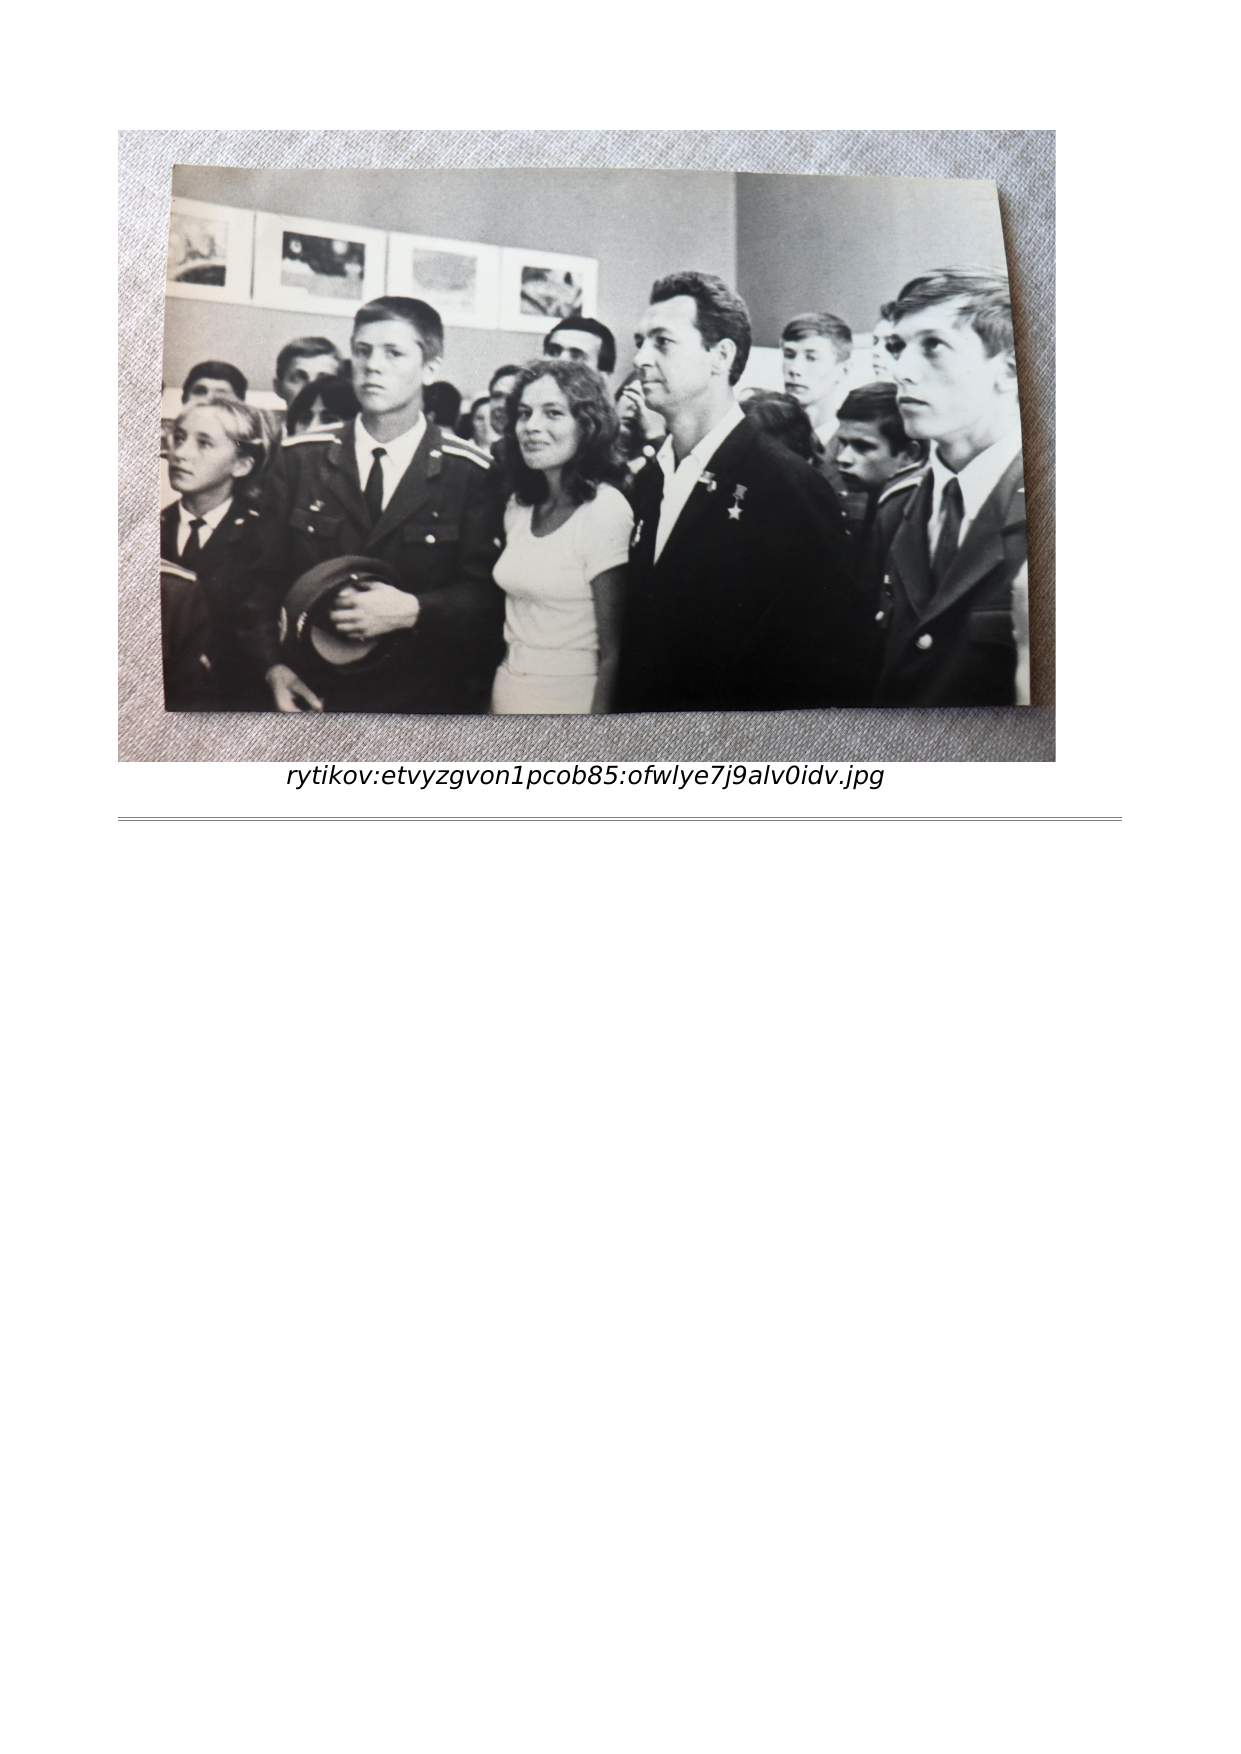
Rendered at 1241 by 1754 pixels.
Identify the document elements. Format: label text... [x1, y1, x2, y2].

picture [118, 130, 1056, 762]
text rytikov:etvyzgvon1pcob85:ofwlye7j9alv0idv.jpg [118, 762, 1056, 790]
